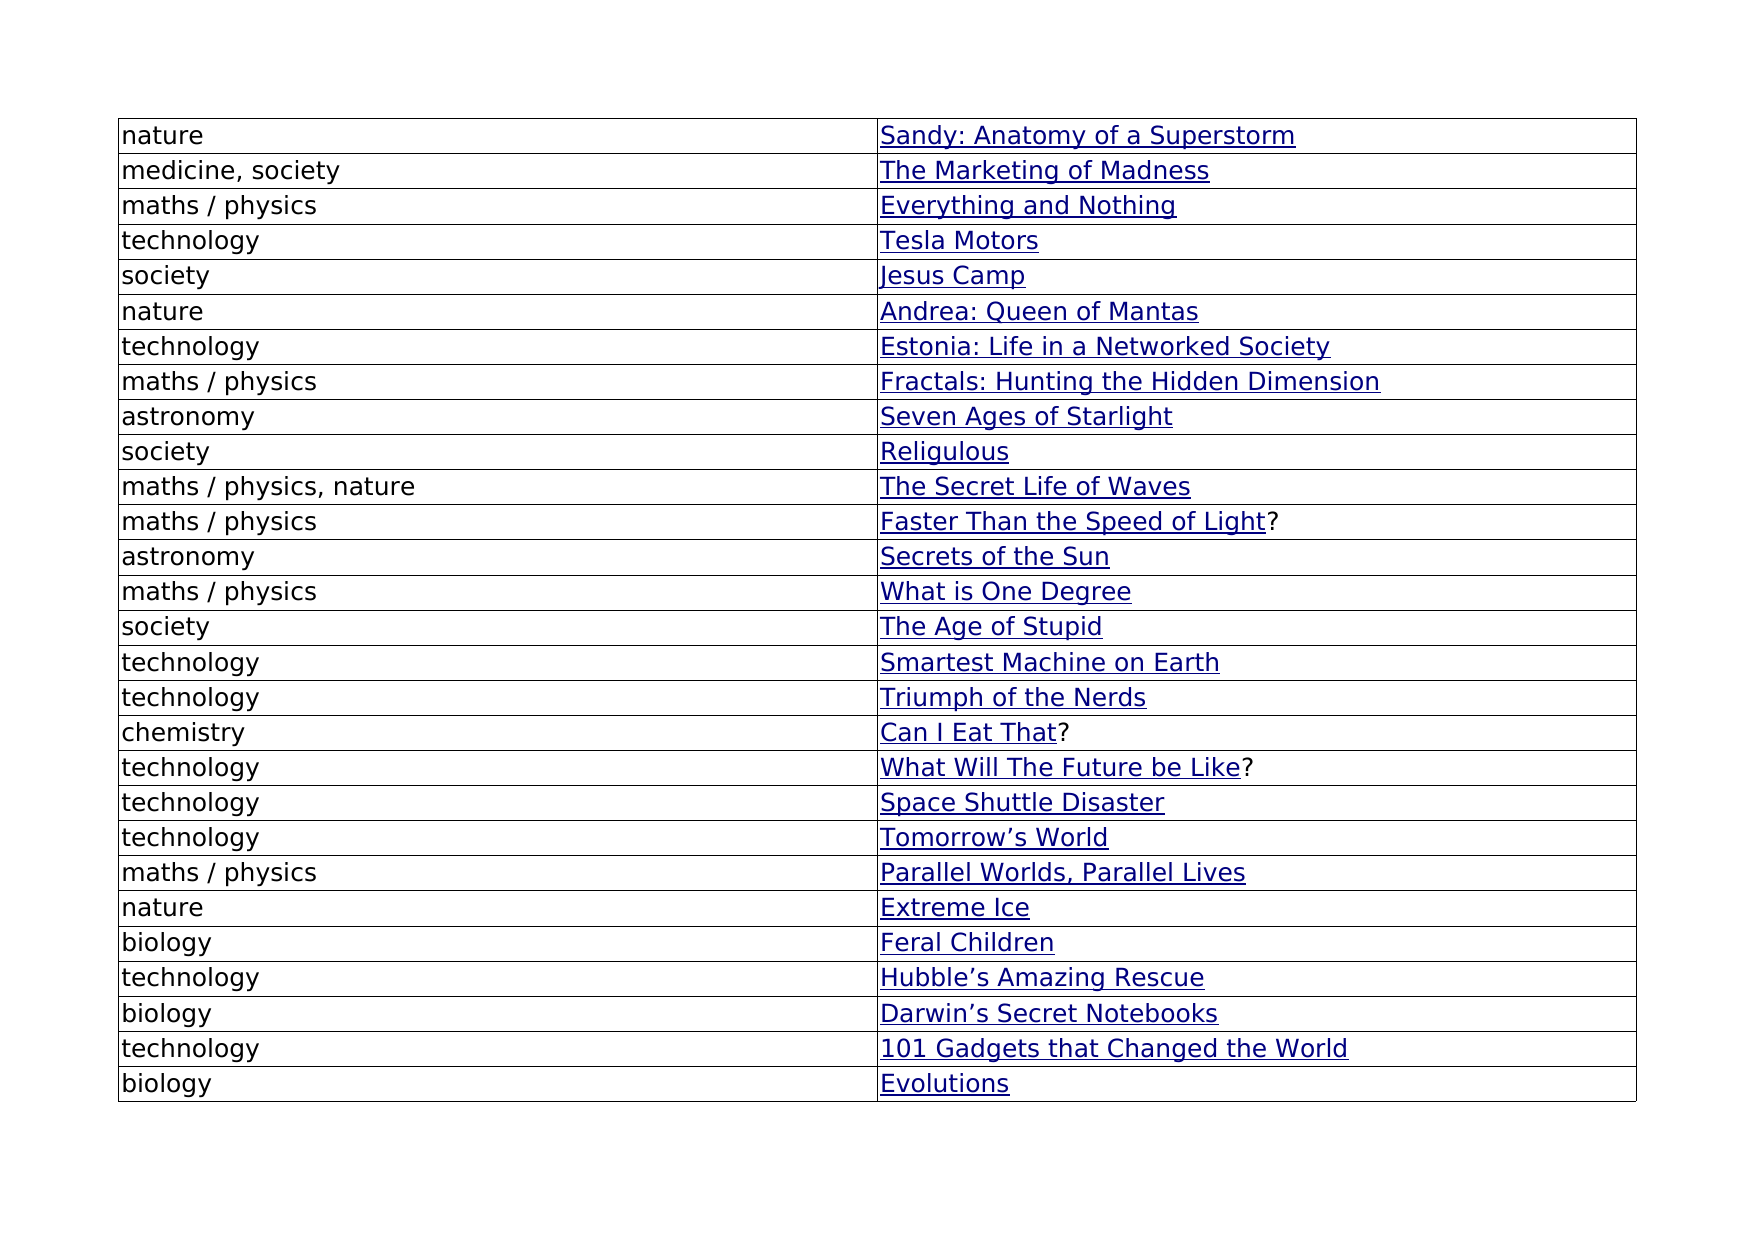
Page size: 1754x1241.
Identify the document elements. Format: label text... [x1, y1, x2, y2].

table_cell maths / physics, nature [119, 470, 877, 504]
table_cell Space Shuttle Disaster [878, 786, 1636, 820]
table_cell biology [119, 1067, 877, 1101]
table_cell biology [119, 927, 877, 961]
table_cell nature [119, 295, 877, 329]
table_cell Tomorrow’s World [878, 821, 1636, 855]
table_cell Extreme Ice [878, 891, 1636, 926]
table_cell nature [119, 119, 877, 153]
table_cell Faster Than the Speed of Light? [878, 505, 1636, 539]
table_cell technology [119, 751, 877, 785]
table_cell Jesus Camp [878, 260, 1636, 294]
table_cell technology [119, 786, 877, 820]
table_cell technology [119, 225, 877, 258]
table_cell maths / physics [119, 365, 877, 399]
table_cell maths / physics [119, 505, 877, 539]
table_cell 101 Gadgets that Changed the World [878, 1032, 1636, 1066]
table_cell astronomy [119, 540, 877, 574]
table_cell society [119, 260, 877, 294]
table_cell society [119, 435, 877, 469]
table_cell biology [119, 997, 877, 1031]
table_cell Darwin’s Secret Notebooks [878, 997, 1636, 1031]
table_cell Secrets of the Sun [878, 540, 1636, 574]
table_cell Everything and Nothing [878, 189, 1636, 223]
table_cell technology [119, 646, 877, 680]
table_cell What Will The Future be Like? [878, 751, 1636, 785]
table_cell technology [119, 1032, 877, 1066]
table_cell The Marketing of Madness [878, 154, 1636, 188]
table_cell What is One Degree [878, 576, 1636, 609]
table_cell medicine, society [119, 154, 877, 188]
table_cell Parallel Worlds, Parallel Lives [878, 856, 1636, 890]
table_cell Evolutions [878, 1067, 1636, 1101]
table_cell Hubble’s Amazing Rescue [878, 962, 1636, 996]
table_cell technology [119, 962, 877, 996]
table_cell technology [119, 330, 877, 364]
table_cell technology [119, 681, 877, 715]
table_cell maths / physics [119, 576, 877, 609]
table_cell Smartest Machine on Earth [878, 646, 1636, 680]
table_cell Can I Eat That? [878, 716, 1636, 750]
table_cell technology [119, 821, 877, 855]
table_cell Fractals: Hunting the Hidden Dimension [878, 365, 1636, 399]
table_cell astronomy [119, 400, 877, 434]
table_cell maths / physics [119, 189, 877, 223]
table_cell Triumph of the Nerds [878, 681, 1636, 715]
table_cell Feral Children [878, 927, 1636, 961]
table_cell Estonia: Life in a Networked Society [878, 330, 1636, 364]
table_cell Religulous [878, 435, 1636, 469]
table_cell The Secret Life of Waves [878, 470, 1636, 504]
table_cell chemistry [119, 716, 877, 750]
table_cell Sandy: Anatomy of a Superstorm [878, 119, 1636, 153]
table_cell maths / physics [119, 856, 877, 890]
table_cell nature [119, 891, 877, 926]
table_cell Andrea: Queen of Mantas [878, 295, 1636, 329]
table_cell society [119, 611, 877, 645]
table_cell The Age of Stupid [878, 611, 1636, 645]
table_cell Tesla Motors [878, 225, 1636, 258]
table_cell Seven Ages of Starlight [878, 400, 1636, 434]
